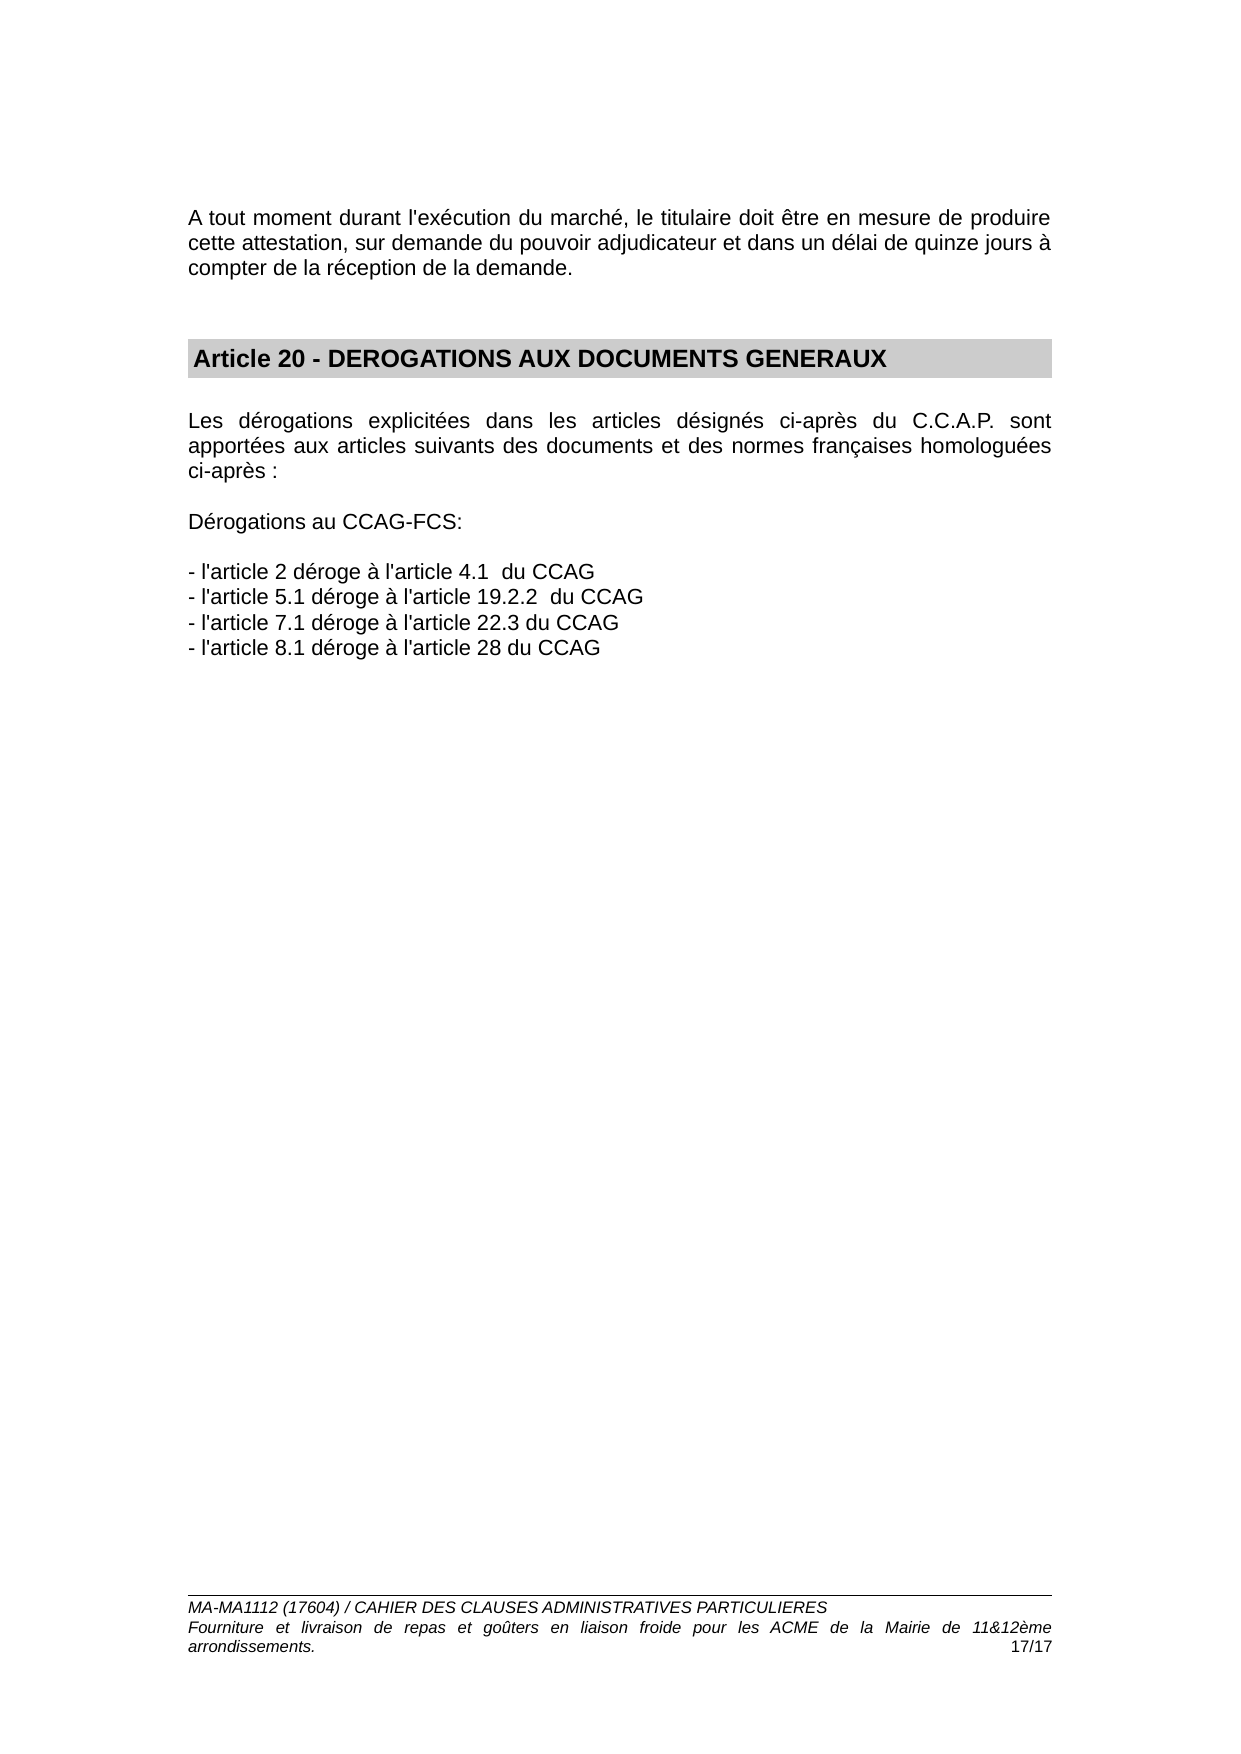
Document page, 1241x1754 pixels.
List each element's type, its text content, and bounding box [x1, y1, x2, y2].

text - l'article 2 déroge à l'article 4.1 du CCAG [188, 559, 1052, 584]
text - l'article 5.1 déroge à l'article 19.2.2 du CCAG [188, 584, 1052, 609]
text - l'article 7.1 déroge à l'article 22.3 du CCAG [188, 609, 1052, 634]
text A tout moment durant l'exécution du marché, le titulaire doit être en mesure de produire cette attestation, sur demande du pouvoir adjudicateur et dans un délai de quinze jours à compter de la réception de la demande. [188, 204, 1052, 280]
subtitle DEROGATIONS AUX DOCUMENTS GENERAUX [190, 342, 1050, 376]
text Les dérogations explicitées dans les articles désignés ci-après du C.C.A.P. sont apportées aux articles suivants des documents et des normes françaises homologuées ci-après : [188, 408, 1052, 483]
text - l'article 8.1 déroge à l'article 28 du CCAG [188, 634, 1052, 660]
text Dérogations au CCAG-FCS: [188, 508, 1052, 534]
